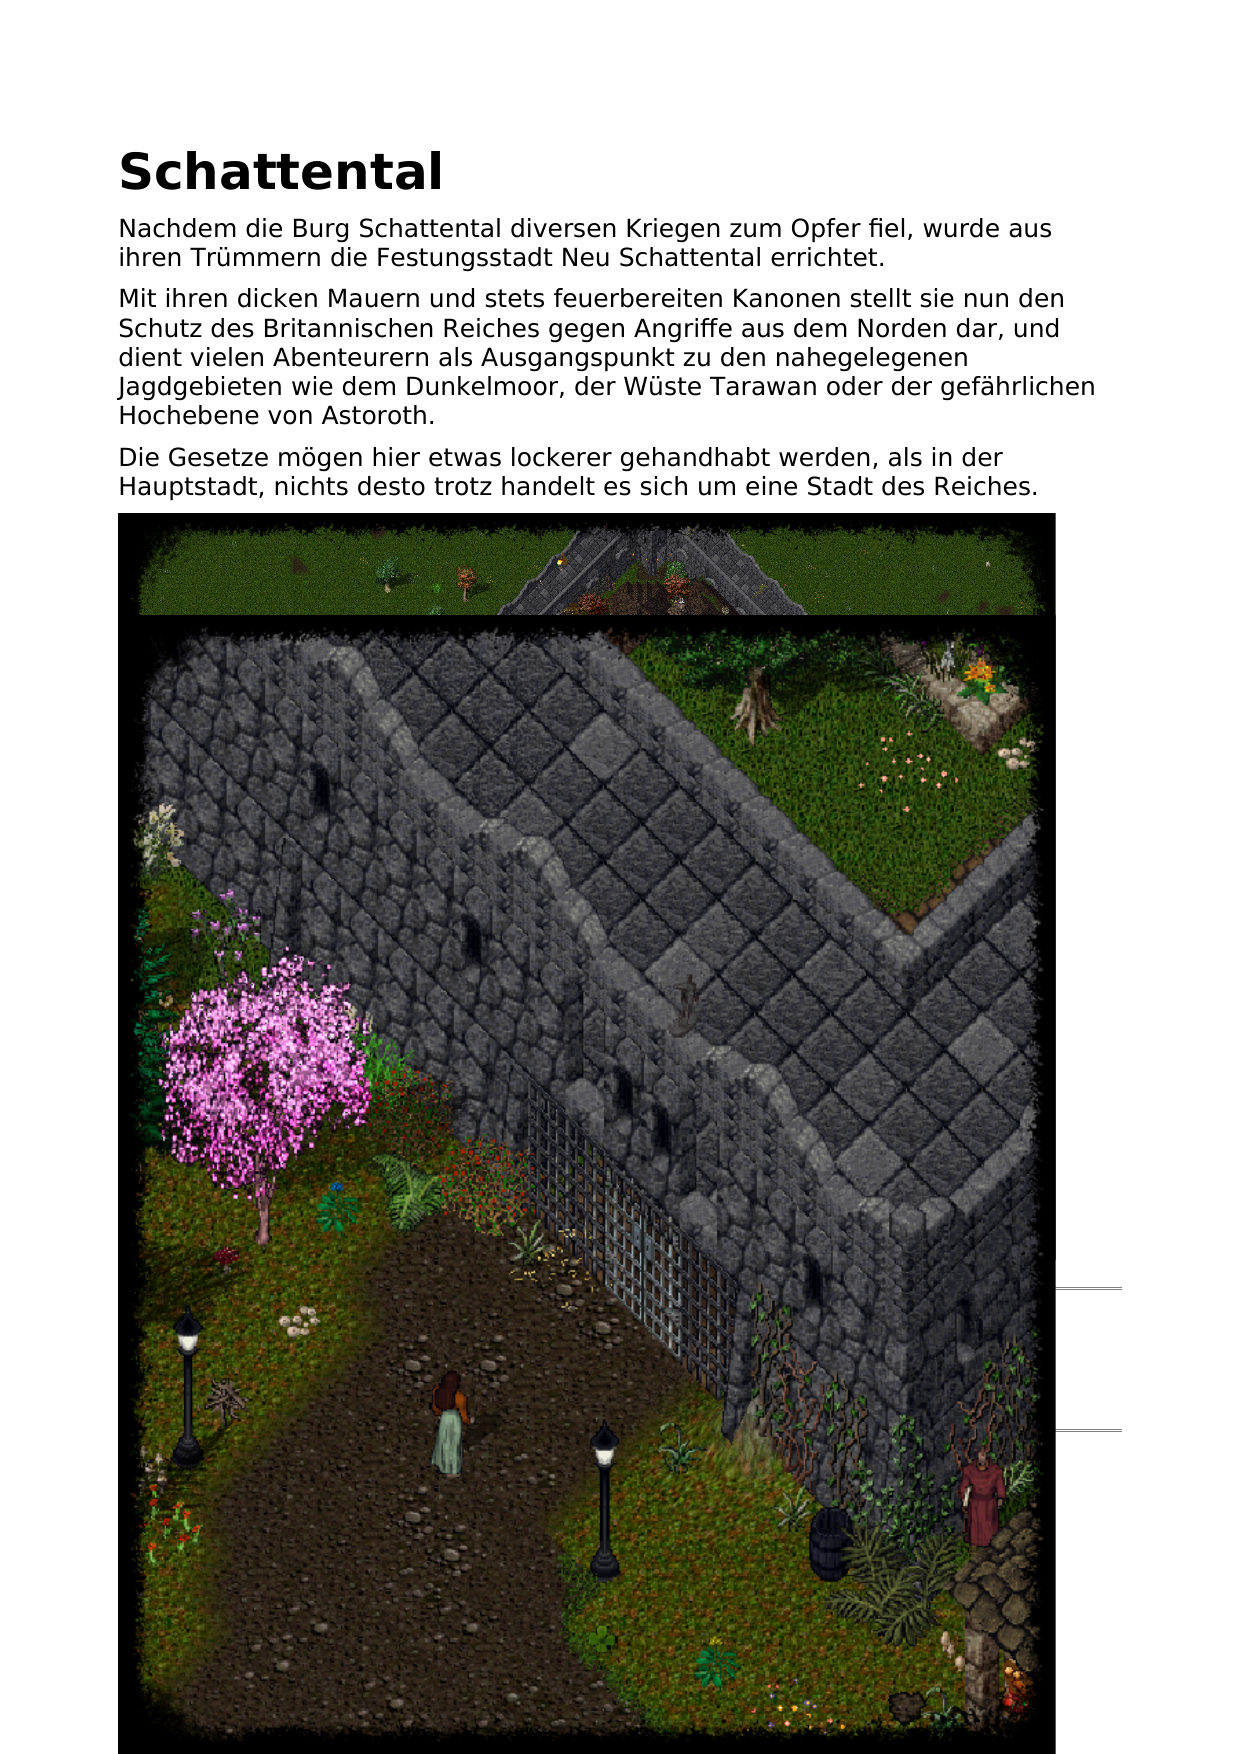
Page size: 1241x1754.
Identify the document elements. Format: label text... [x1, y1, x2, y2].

subtitle Stadttor Süd [1056, 1344, 1122, 1402]
subtitle Schattental [118, 143, 1122, 201]
text Nachdem die Burg Schattental diversen Kriegen zum Opfer fiel, wurde aus ihren Trümmern die Festungsstadt Neu Schattental errichtet. [118, 214, 1122, 272]
text Mit ihren dicken Mauern und stets feuerbereiten Kanonen stellt sie nun den Schutz des Britannischen Reiches gegen Angriffe aus dem Norden dar, und dient vielen Abenteurern als Ausgangspunkt zu den nahegelegenen Jagdgebieten wie dem Dunkelmoor, der Wüste Tarawan oder der gefährlichen Hochebene von Astoroth. [118, 285, 1122, 431]
text Die Gesetze mögen hier etwas lockerer gehandhabt werden, als in der Hauptstadt, nichts desto trotz handelt es sich um eine Stadt des Reiches. [118, 443, 1122, 501]
picture [118, 513, 1056, 1754]
